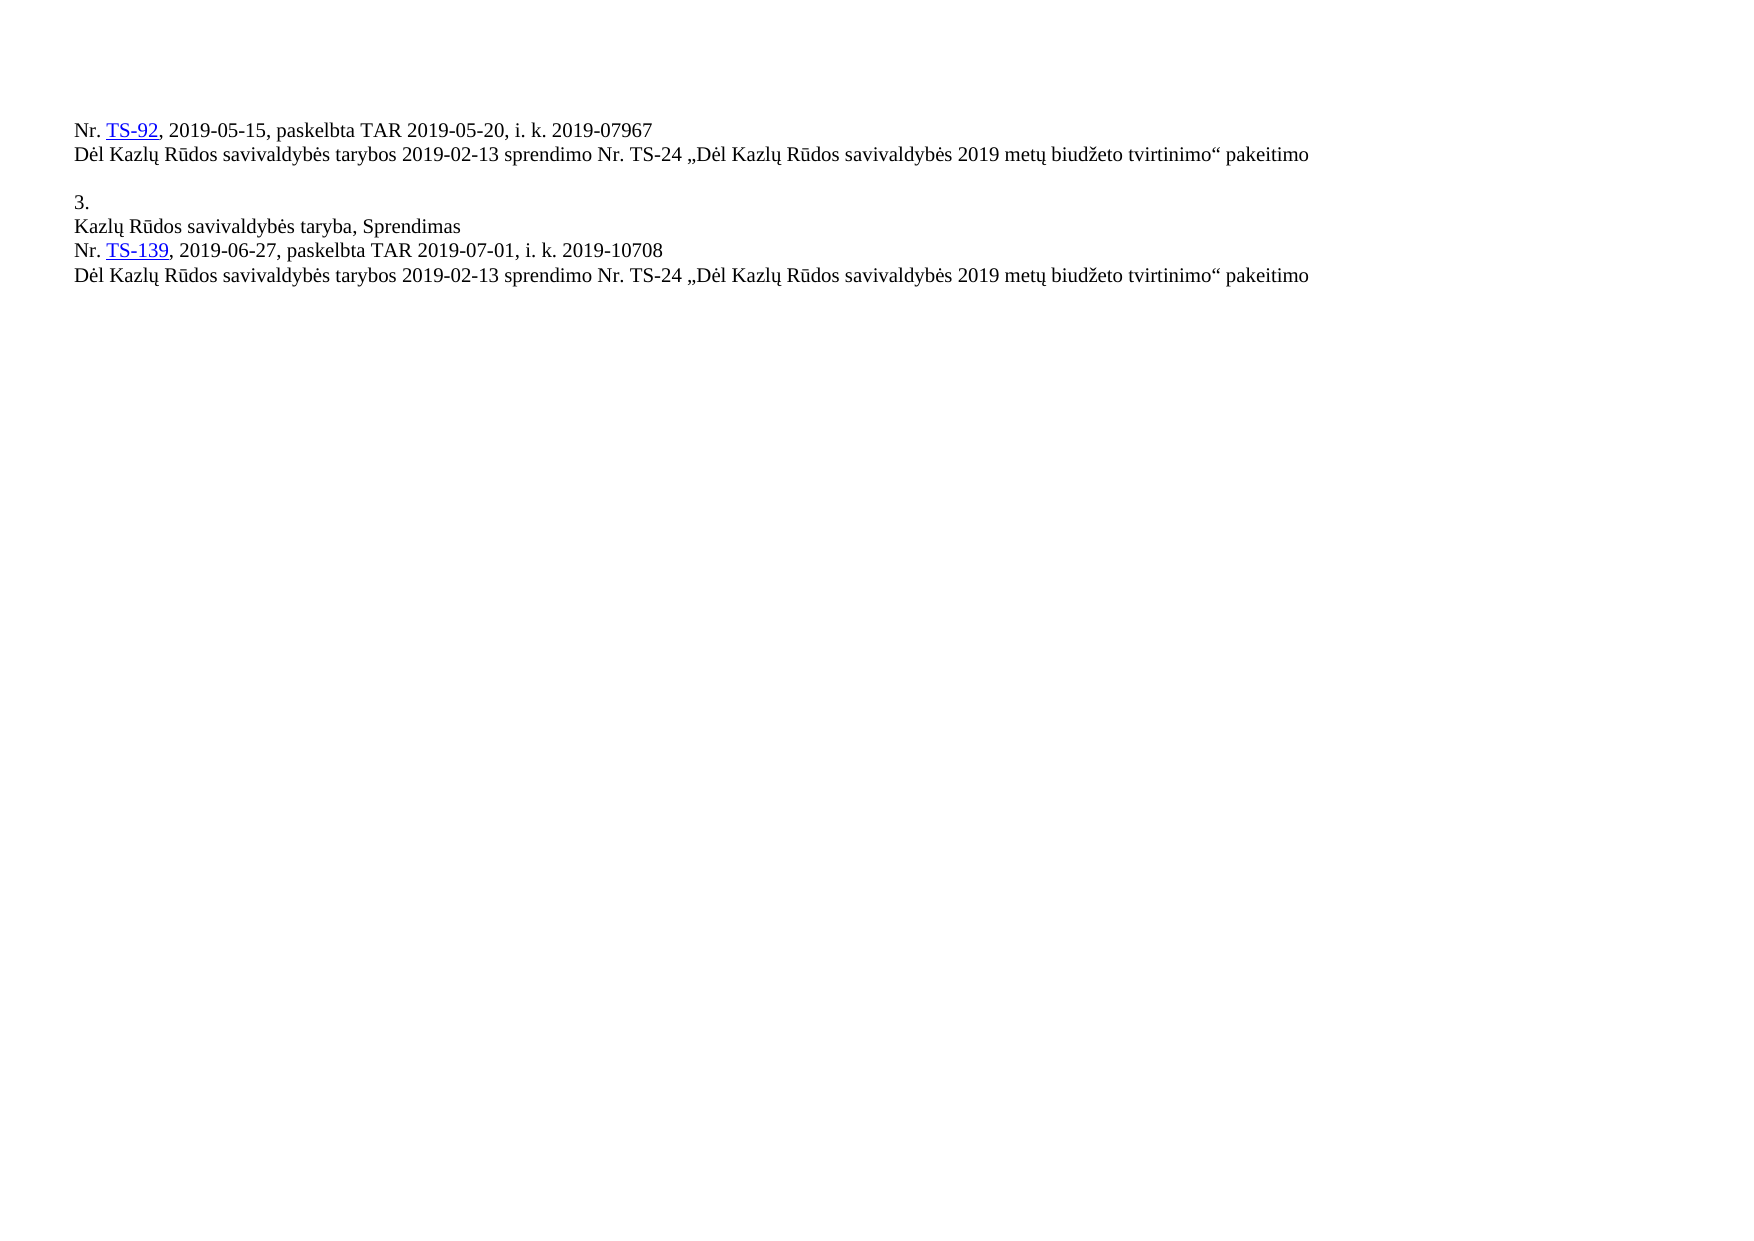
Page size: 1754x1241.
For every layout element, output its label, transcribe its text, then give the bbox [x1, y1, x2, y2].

text Dėl Kazlų Rūdos savivaldybės tarybos 2019-02-13 sprendimo Nr. TS-24 „Dėl Kazlų Rūdos savivaldybės 2019 metų biudžeto tvirtinimo“ pakeitimo [74, 142, 1728, 166]
text Nr. TS-92, 2019-05-15, paskelbta TAR 2019-05-20, i. k. 2019-07967 [74, 118, 1728, 142]
text Kazlų Rūdos savivaldybės taryba, Sprendimas [74, 214, 1728, 238]
text Nr. TS-139, 2019-06-27, paskelbta TAR 2019-07-01, i. k. 2019-10708 [74, 238, 1728, 262]
text Dėl Kazlų Rūdos savivaldybės tarybos 2019-02-13 sprendimo Nr. TS-24 „Dėl Kazlų Rūdos savivaldybės 2019 metų biudžeto tvirtinimo“ pakeitimo [74, 262, 1728, 287]
text 3. [74, 190, 1728, 214]
